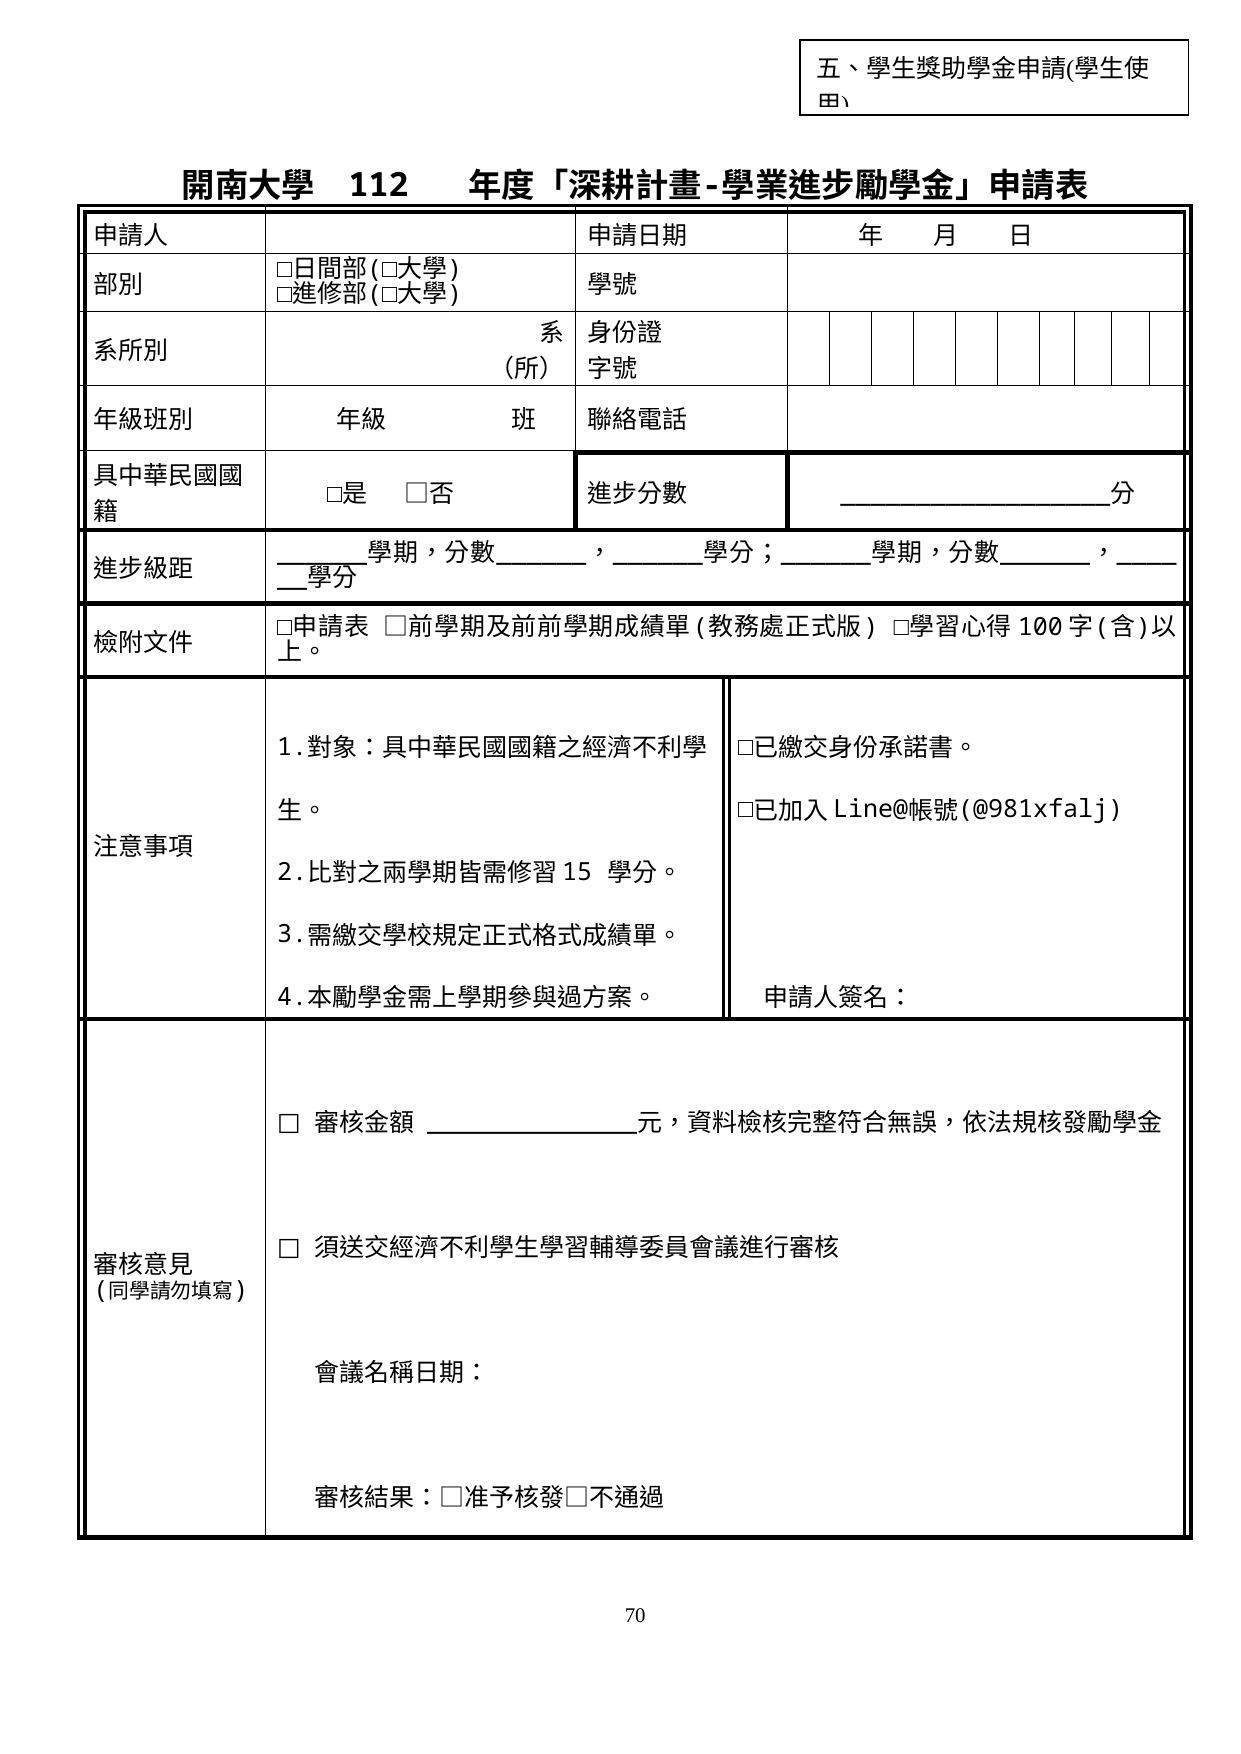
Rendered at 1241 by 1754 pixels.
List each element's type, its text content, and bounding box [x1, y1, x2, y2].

table_cell 年級 班 [266, 386, 575, 450]
table_cell __________________分 [790, 455, 1183, 528]
text 開南大學 112 年度「深耕計畫-學業進步勵學金」申請表 [118, 142, 1152, 204]
table_cell □申請表 □前學期及前前學期成績單(教務處正式版) □學習心得100字(含)以上。 [266, 606, 1183, 674]
table_header 申請日期 [576, 214, 787, 253]
table_cell [1150, 312, 1183, 385]
table_cell [1112, 312, 1149, 385]
table_cell 審核金額 ______________元，資料檢核完整符合無誤，依法規核發勵學金 須送交經濟不利學生學習輔導委員會議進行審核 會議名稱日期： 審核結果：□准予核發□不通過 [266, 1021, 1183, 1535]
table_cell [1040, 312, 1074, 385]
table_cell [872, 312, 913, 385]
table_cell [830, 312, 871, 385]
table_cell 檢附文件 [87, 606, 265, 674]
table_cell 系（所） [266, 312, 575, 385]
table_cell □是 □否 [266, 451, 573, 528]
table_cell 部別 [87, 254, 265, 311]
table_cell 1.對象：具中華民國國籍之經濟不利學生。 2.比對之兩學期皆需修習15 學分。 3.需繳交學校規定正式格式成績單。 4.本勵學金需上學期參與過方案。 [266, 679, 722, 1017]
table_cell 具中華民國國籍 [87, 451, 265, 528]
table_cell 身份證 字號 [576, 312, 787, 385]
table_cell 進步分數 [578, 455, 785, 528]
table_cell 學號 [576, 254, 787, 311]
table_header 申請人 [82, 207, 265, 253]
table_cell 聯絡電話 [576, 386, 787, 450]
table_cell 審核意見 (同學請勿填寫) [87, 1021, 265, 1535]
table_cell [914, 312, 955, 385]
table_cell ______學期，分數______，______學分；______學期，分數______，______學分 [266, 532, 1183, 601]
table_cell 注意事項 [87, 679, 265, 1017]
table_cell □已繳交身份承諾書。 □已加入Line@帳號(@981xfalj) 申請人簽名： [731, 679, 1183, 1017]
table_cell [998, 312, 1039, 385]
table_cell [788, 312, 829, 385]
table_header 年 月 日 [788, 207, 1188, 253]
table_cell [788, 386, 1183, 450]
table_cell □日間部(□大學) □進修部(□大學) [266, 254, 575, 311]
table_cell [788, 254, 1183, 311]
table_header [266, 214, 575, 253]
table_cell 年級班別 [87, 386, 265, 450]
table_cell 進步級距 [87, 532, 265, 601]
table_cell [956, 312, 997, 385]
table_cell [1075, 312, 1111, 385]
table_cell 系所別 [87, 312, 265, 385]
